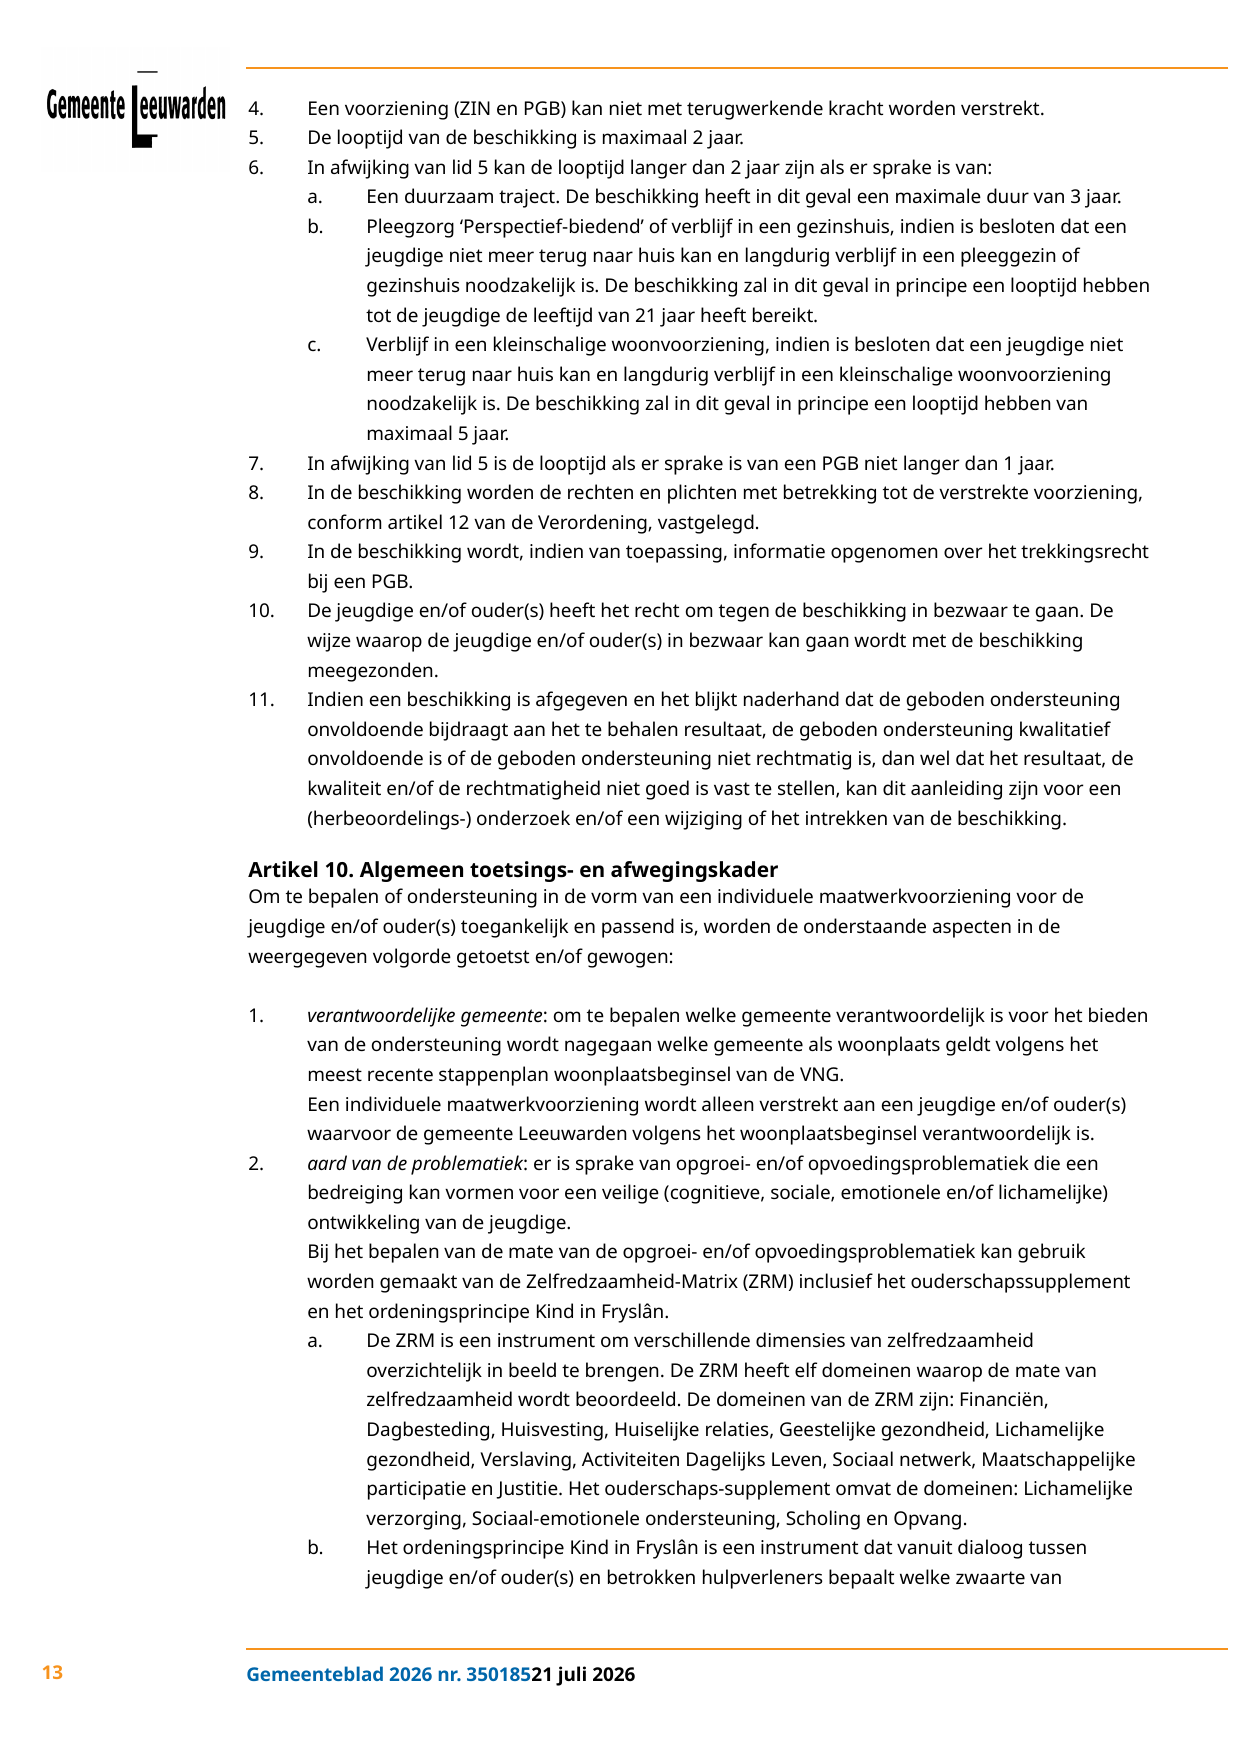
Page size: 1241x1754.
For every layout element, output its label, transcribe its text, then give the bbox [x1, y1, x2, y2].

list Bij het bepalen van de mate van de opgroei- en/of opvoedingsproblematiek kan gebruik worden gemaakt van de Zelfredzaamheid-Matrix (ZRM) inclusief het ouderschapssupplement en het ordeningsprincipe Kind in Fryslân. [248, 1239, 1152, 1323]
list In afwijking van lid 5 is de looptijd als er sprake is van een PGB niet langer dan 1 jaar. [248, 450, 1152, 476]
list Pleegzorg ‘Perspectief-biedend’ of verblijf in een gezinshuis, indien is besloten dat een jeugdige niet meer terug naar huis kan en langdurig verblijf in een pleeggezin of gezinshuis noodzakelijk is. De beschikking zal in dit geval in principe een looptijd hebben tot de jeugdige de leeftijd van 21 jaar heeft bereikt. [307, 213, 1152, 328]
list verantwoordelijke gemeente: om te bepalen welke gemeente verantwoordelijk is voor het bieden van de ondersteuning wordt nagegaan welke gemeente als woonplaats geldt volgens het meest recente stappenplan woonplaatsbeginsel van de VNG. [248, 1002, 1152, 1087]
list In de beschikking worden de rechten en plichten met betrekking tot de verstrekte voorziening, conform artikel 12 van de Verordening, vastgelegd. [248, 479, 1152, 535]
picture [41, 47, 231, 172]
list Verblijf in een kleinschalige woonvoorziening, indien is besloten dat een jeugdige niet meer terug naar huis kan en langdurig verblijf in een kleinschalige woonvoorziening noodzakelijk is. De beschikking zal in dit geval in principe een looptijd hebben van maximaal 5 jaar. [307, 331, 1152, 446]
list Een individuele maatwerkvoorziening wordt alleen verstrekt aan een jeugdige en/of ouder(s) waarvoor de gemeente Leeuwarden volgens het woonplaatsbeginsel verantwoordelijk is. [248, 1091, 1152, 1146]
text Artikel 10. Algemeen toetsings- en afwegingskader [248, 855, 1152, 884]
list Een duurzaam traject. De beschikking heeft in dit geval een maximale duur van 3 jaar. [307, 183, 1152, 209]
list De looptijd van de beschikking is maximaal 2 jaar. [248, 124, 1152, 150]
list De ZRM is een instrument om verschillende dimensies van zelfredzaamheid overzichtelijk in beeld te brengen. De ZRM heeft elf domeinen waarop de mate van zelfredzaamheid wordt beoordeeld. De domeinen van de ZRM zijn: Financiën, Dagbesteding, Huisvesting, Huiselijke relaties, Geestelijke gezondheid, Lichamelijke gezondheid, Verslaving, Activiteiten Dagelijks Leven, Sociaal netwerk, Maatschappelijke participatie en Justitie. Het ouderschaps-supplement omvat de domeinen: Lichamelijke verzorging, Sociaal-emotionele ondersteuning, Scholing en Opvang. [307, 1327, 1152, 1531]
list Indien een beschikking is afgegeven en het blijkt naderhand dat de geboden ondersteuning onvoldoende bijdraagt aan het te behalen resultaat, de geboden ondersteuning kwalitatief onvoldoende is of de geboden ondersteuning niet rechtmatig is, dan wel dat het resultaat, de kwaliteit en/of de rechtmatigheid niet goed is vast te stellen, kan dit aanleiding zijn voor een (herbeoordelings-) onderzoek en/of een wijziging of het intrekken van de beschikking. [248, 686, 1152, 831]
list In de beschikking wordt, indien van toepassing, informatie opgenomen over het trekkingsrecht bij een PGB. [248, 538, 1152, 594]
list In afwijking van lid 5 kan de looptijd langer dan 2 jaar zijn als er sprake is van: [248, 154, 1152, 180]
list Het ordeningsprincipe Kind in Fryslân is een instrument dat vanuit dialoog tussen jeugdige en/of ouder(s) en betrokken hulpverleners bepaalt welke zwaarte van [307, 1534, 1152, 1590]
list De jeugdige en/of ouder(s) heeft het recht om tegen de beschikking in bezwaar te gaan. De wijze waarop de jeugdige en/of ouder(s) in bezwaar kan gaan wordt met de beschikking meegezonden. [248, 598, 1152, 683]
list aard van de problematiek: er is sprake van opgroei- en/of opvoedingsproblematiek die een bedreiging kan vormen voor een veilige (cognitieve, sociale, emotionele en/of lichamelijke) ontwikkeling van de jeugdige. [248, 1150, 1152, 1235]
list Een voorziening (ZIN en PGB) kan niet met terugwerkende kracht worden verstrekt. [248, 95, 1152, 121]
text Om te bepalen of ondersteuning in de vorm van een individuele maatwerkvoorziening voor de jeugdige en/of ouder(s) toegankelijk en passend is, worden de onderstaande aspecten in de weergegeven volgorde getoetst en/of gewogen: [248, 884, 1152, 968]
